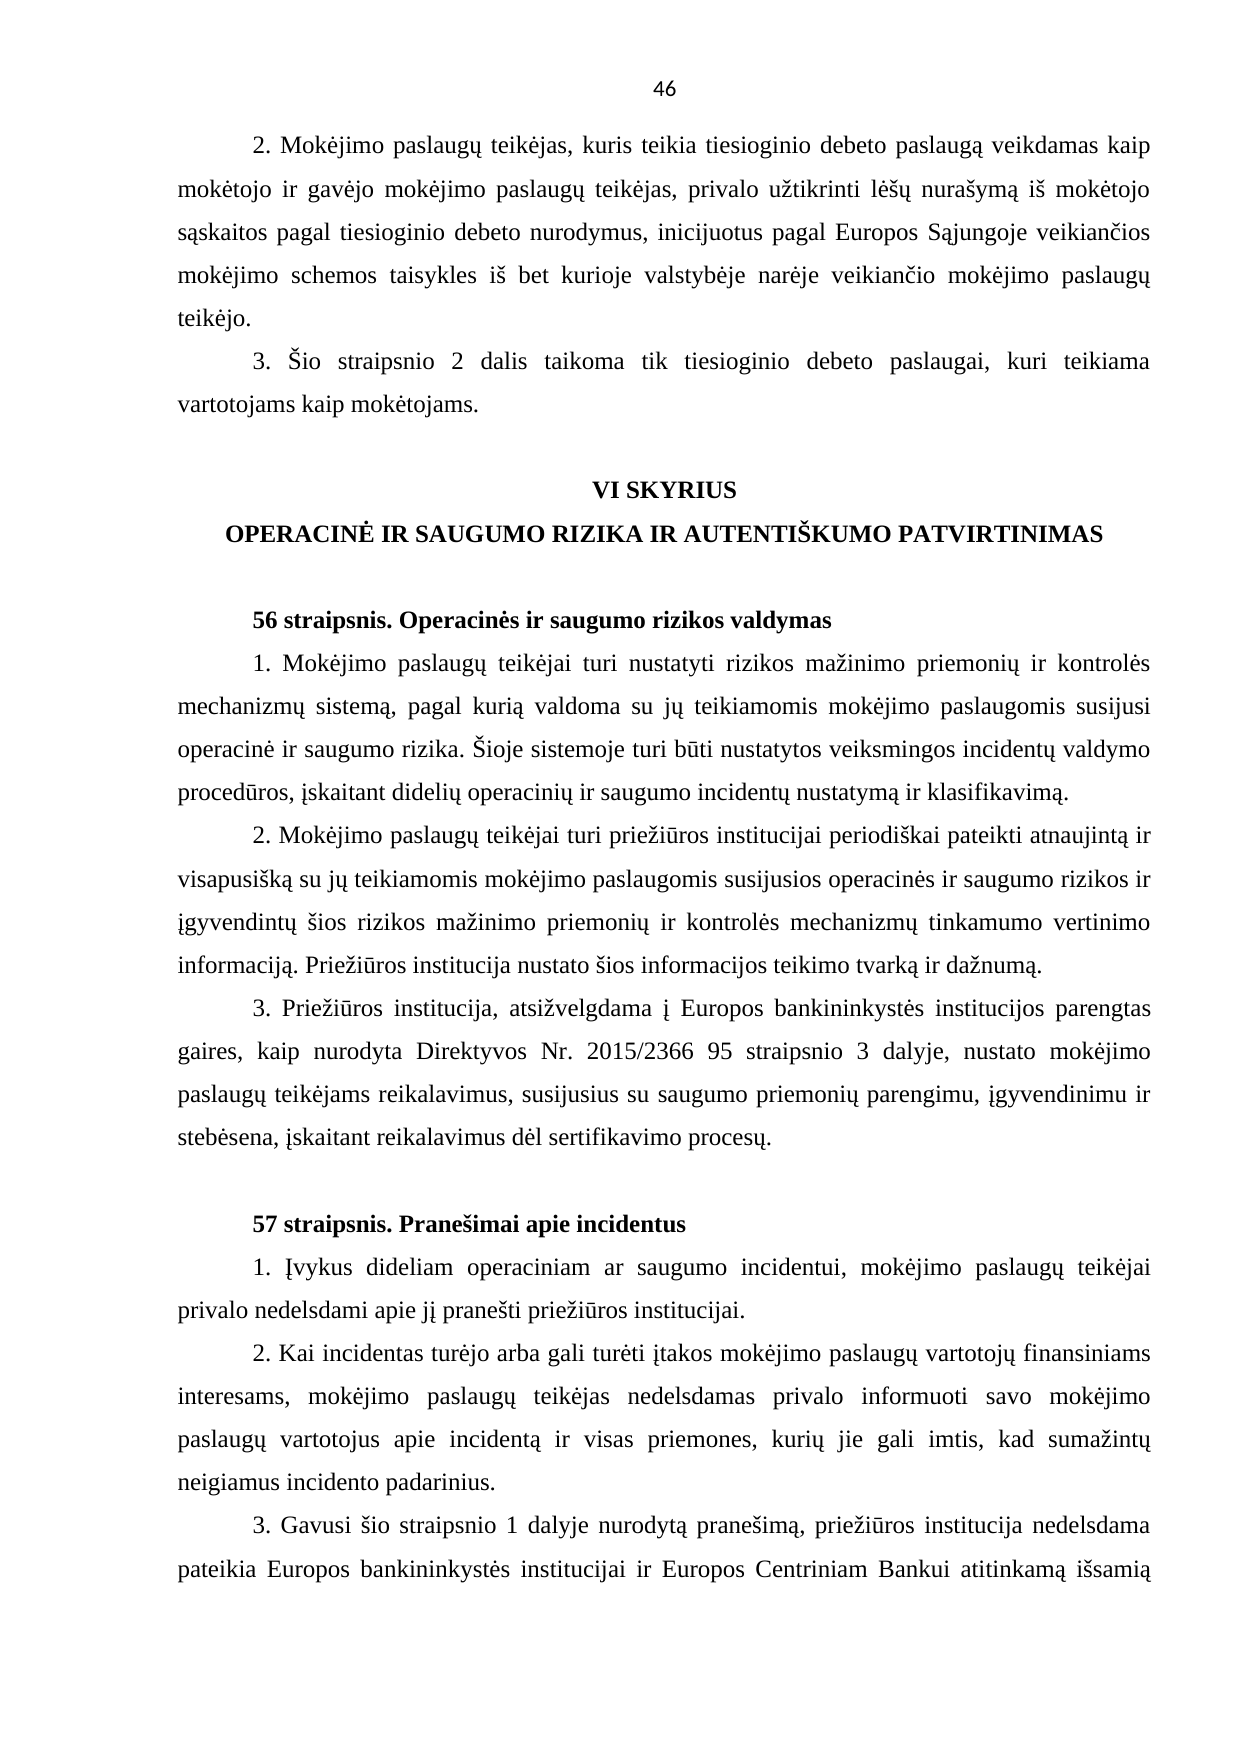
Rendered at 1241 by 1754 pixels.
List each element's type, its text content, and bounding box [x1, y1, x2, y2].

text 1. Įvykus dideliam operaciniam ar saugumo incidentui, mokėjimo paslaugų teikėjai privalo nedelsdami apie jį pranešti priežiūros institucijai. [177, 1252, 1152, 1324]
text OPERACINĖ IR SAUGUMO RIZIKA IR AUTENTIŠKUMO PATVIRTINIMAS [177, 519, 1152, 547]
text 2. Mokėjimo paslaugų teikėjas, kuris teikia tiesioginio debeto paslaugą veikdamas kaip mokėtojo ir gavėjo mokėjimo paslaugų teikėjas, privalo užtikrinti lėšų nurašymą iš mokėtojo sąskaitos pagal tiesioginio debeto nurodymus, inicijuotus pagal Europos Sąjungoje veikiančios mokėjimo schemos taisykles iš bet kurioje valstybėje narėje veikiančio mokėjimo paslaugų teikėjo. [177, 131, 1152, 332]
text 2. Kai incidentas turėjo arba gali turėti įtakos mokėjimo paslaugų vartotojų finansiniams interesams, mokėjimo paslaugų teikėjas nedelsdamas privalo informuoti savo mokėjimo paslaugų vartotojus apie incidentą ir visas priemones, kurių jie gali imtis, kad sumažintų neigiamus incidento padarinius. [177, 1338, 1152, 1496]
text 3. Priežiūros institucija, atsižvelgdama į Europos bankininkystės institucijos parengtas gaires, kaip nurodyta Direktyvos Nr. 2015/2366 95 straipsnio 3 dalyje, nustato mokėjimo paslaugų teikėjams reikalavimus, susijusius su saugumo priemonių parengimu, įgyvendinimu ir stebėsena, įskaitant reikalavimus dėl sertifikavimo procesų. [177, 993, 1152, 1151]
text 3. Gavusi šio straipsnio 1 dalyje nurodytą pranešimą, priežiūros institucija nedelsdama pateikia Europos bankininkystės institucijai ir Europos Centriniam Bankui atitinkamą išsamią [177, 1511, 1152, 1582]
text 2. Mokėjimo paslaugų teikėjai turi priežiūros institucijai periodiškai pateikti atnaujintą ir visapusišką su jų teikiamomis mokėjimo paslaugomis susijusios operacinės ir saugumo rizikos ir įgyvendintų šios rizikos mažinimo priemonių ir kontrolės mechanizmų tinkamumo vertinimo informaciją. Priežiūros institucija nustato šios informacijos teikimo tvarką ir dažnumą. [177, 821, 1152, 979]
text 56 straipsnis. Operacinės ir saugumo rizikos valdymas [177, 605, 1152, 634]
text VI SKYRIUS [177, 476, 1152, 504]
text 57 straipsnis. Pranešimai apie incidentus [177, 1209, 1152, 1237]
text 3. Šio straipsnio 2 dalis taikoma tik tiesioginio debeto paslaugai, kuri teikiama vartotojams kaip mokėtojams. [177, 346, 1152, 418]
text 1. Mokėjimo paslaugų teikėjai turi nustatyti rizikos mažinimo priemonių ir kontrolės mechanizmų sistemą, pagal kurią valdoma su jų teikiamomis mokėjimo paslaugomis susijusi operacinė ir saugumo rizika. Šioje sistemoje turi būti nustatytos veiksmingos incidentų valdymo procedūros, įskaitant didelių operacinių ir saugumo incidentų nustatymą ir klasifikavimą. [177, 648, 1152, 806]
